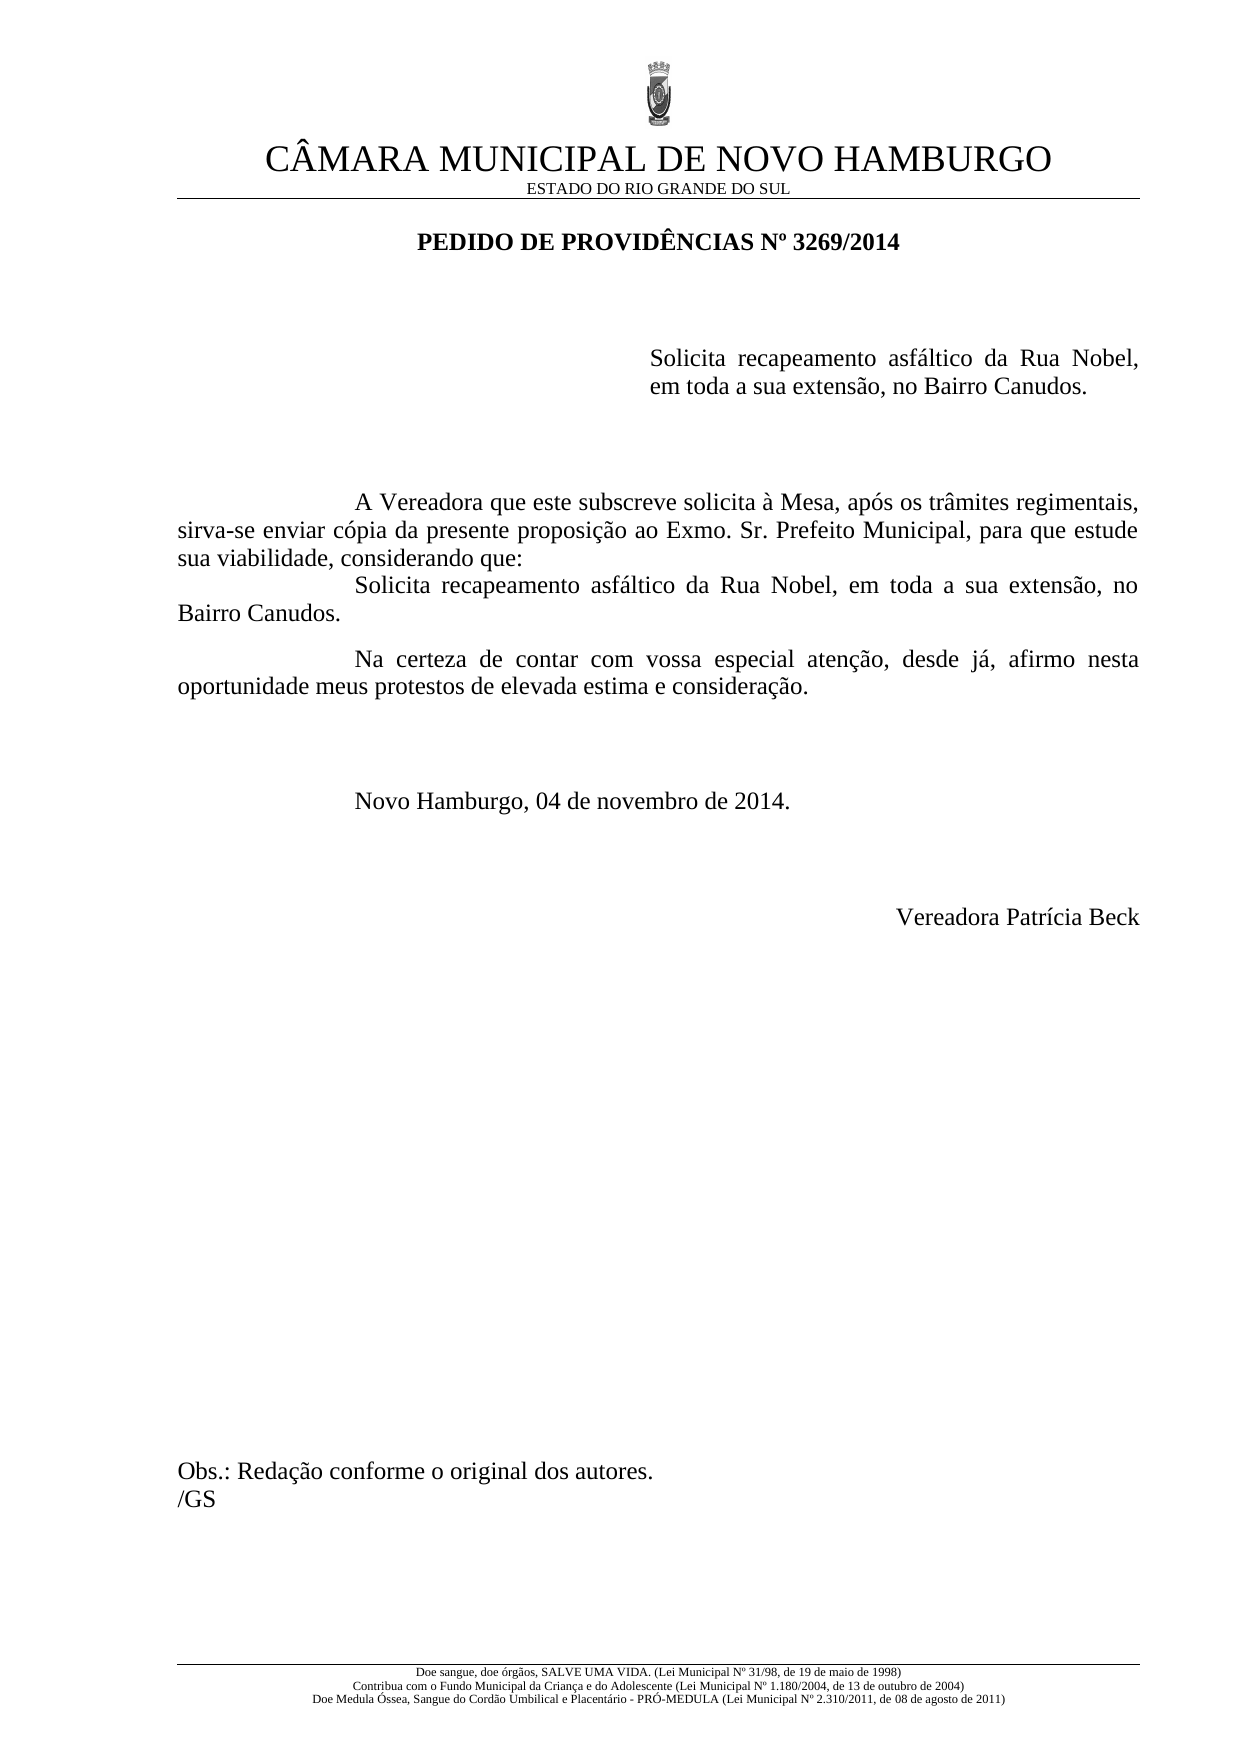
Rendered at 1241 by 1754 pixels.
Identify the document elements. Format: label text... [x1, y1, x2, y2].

text PEDIDO DE PROVIDÊNCIAS Nº 3269/2014 [177, 228, 1140, 256]
text Solicita recapeamento asfáltico da Rua Nobel, em toda a sua extensão, no Bairro Canudos. [177, 572, 1140, 627]
text Solicita recapeamento asfáltico da Rua Nobel, em toda a sua extensão, no Bairro Canudos. [649, 344, 1140, 400]
text /GS [177, 1485, 1140, 1513]
text Novo Hamburgo, 04 de novembro de 2014. [177, 787, 1140, 814]
text Na certeza de contar com vossa especial atenção, desde já, afirmo nesta oportunidade meus protestos de elevada estima e consideração. [177, 645, 1140, 700]
text A Vereadora que este subscreve solicita à Mesa, após os trâmites regimentais, sirva-se enviar cópia da presente proposição ao Exmo. Sr. Prefeito Municipal, para que estude sua viabilidade, considerando que: [177, 488, 1140, 572]
text Vereadora Patrícia Beck [649, 903, 1140, 931]
text Obs.: Redação conforme o original dos autores. [177, 1457, 1140, 1485]
